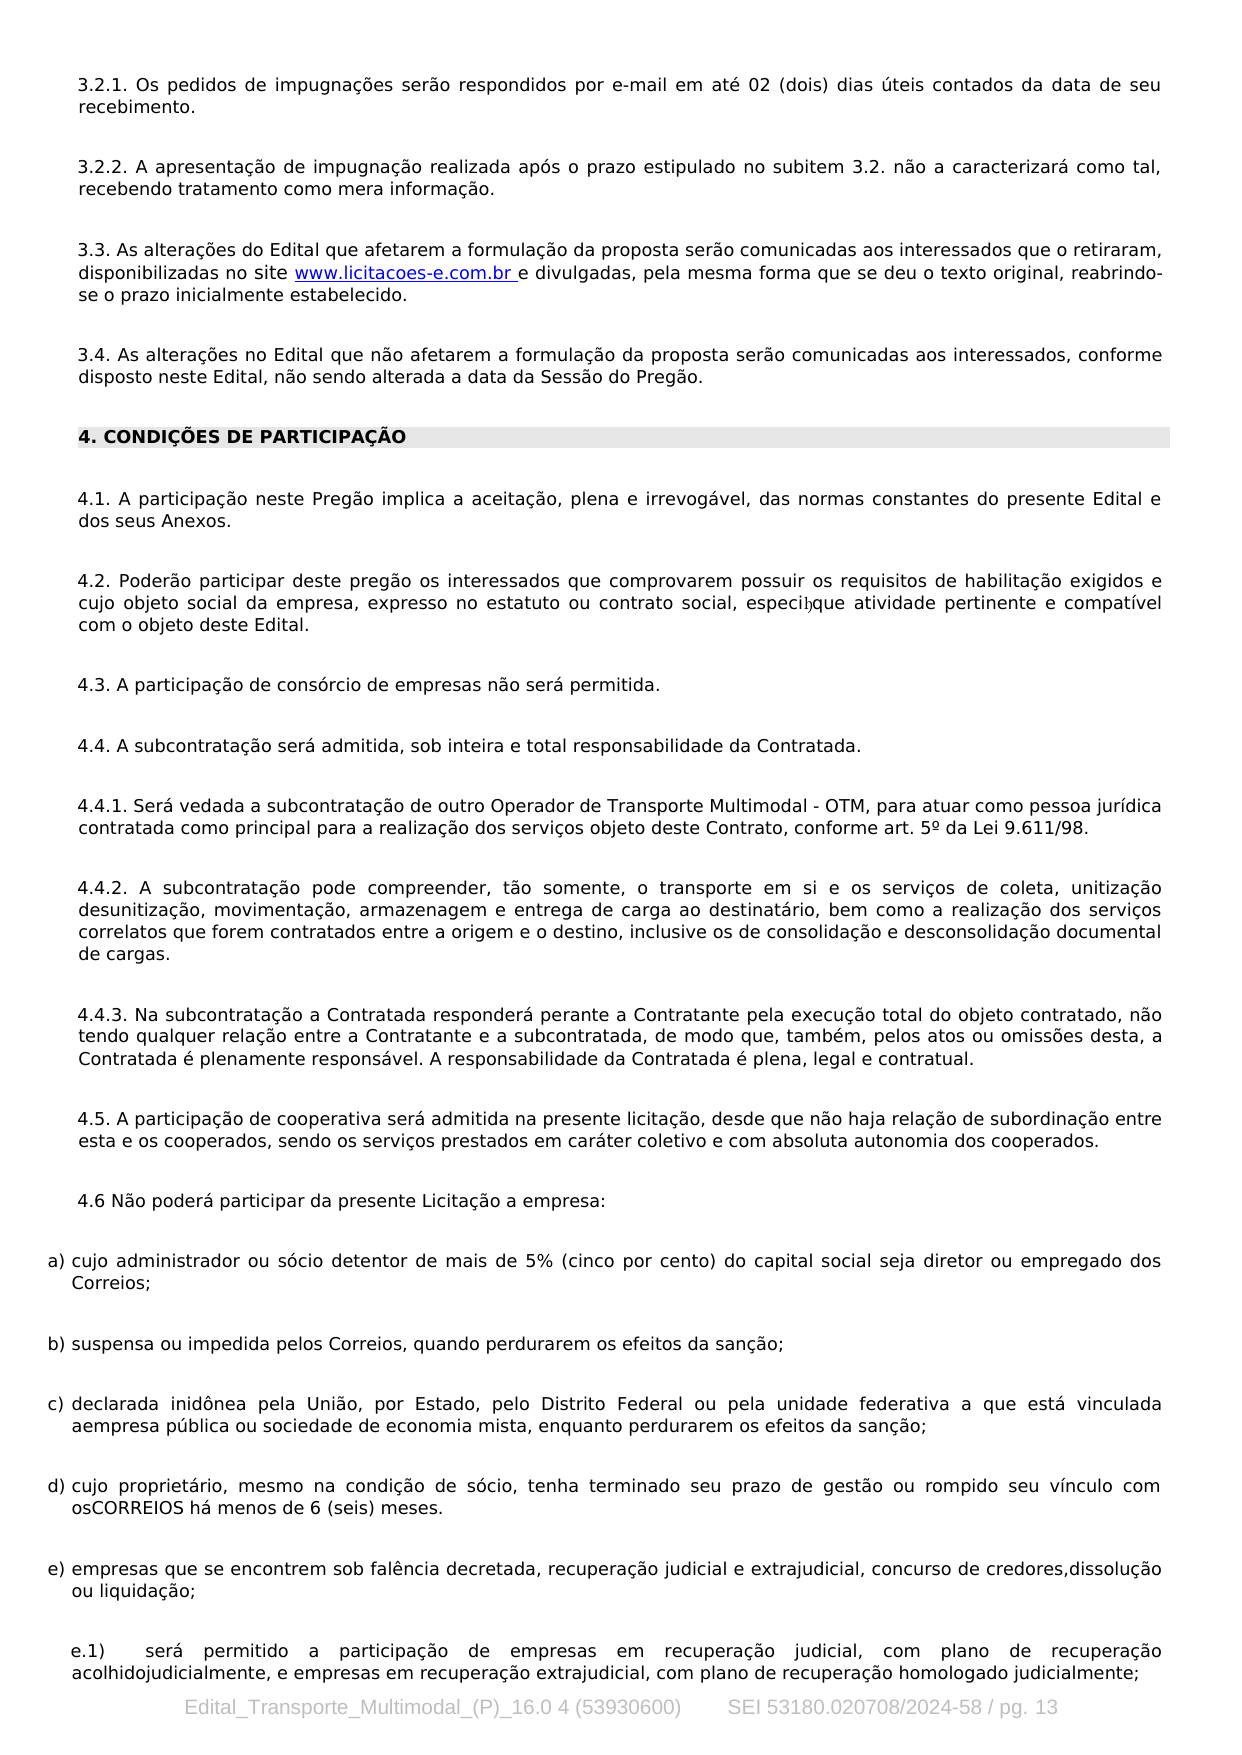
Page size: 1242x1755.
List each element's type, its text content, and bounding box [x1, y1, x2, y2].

text 4.5. A participação de cooperativa será admitida na presente licitação, desde que não haja relação de subordinação entre esta e os cooperados, sendo os serviços prestados em caráter coletivo e com absoluta autonomia dos cooperados. [77, 1109, 1164, 1151]
text 3.4. As alterações no Edital que não afetarem a formulação da proposta serão comunicadas aos interessados, conforme disposto neste Edital, não sendo alterada a data da Sessão do Pregão. [77, 345, 1164, 388]
text 4.4.3. Na subcontratação a Contratada responderá perante a Contratante pela execução total do objeto contratado, não tendo qualquer relação entre a Contratante e a subcontratada, de modo que, também, pelos atos ou omissões desta, a Contratada é plenamente responsável. A responsabilidade da Contratada é plena, legal e contratual. [77, 1004, 1164, 1069]
text 4.4.1. Será vedada a subcontratação de outro Operador de Transporte Multimodal - OTM, para atuar como pessoa jurídica contratada como principal para a realização dos serviços objeto deste Contrato, conforme art. 5º da Lei 9.611/98. [77, 796, 1164, 838]
list será permitido a participação de empresas em recuperação judicial, com plano de recuperação acolhidojudicialmente, e empresas em recuperação extrajudicial, com plano de recuperação homologado judicialmente; [70, 1641, 1164, 1683]
list suspensa ou impedida pelos Correios, quando perdurarem os efeitos da sanção; [47, 1334, 1164, 1354]
text 3.3. As alterações do Edital que afetarem a formulação da proposta serão comunicadas aos interessados que o retiraram, disponibilizadas no site www.licitacoes-e.com.br e divulgadas, pela mesma forma que se deu o texto original, reabrindo-se o prazo inicialmente estabelecido. [77, 239, 1164, 306]
list empresas que se encontrem sob falência decretada, recuperação judicial e extrajudicial, concurso de credores,dissolução ou liquidação; [47, 1558, 1164, 1601]
subtitle 4. CONDIÇÕES DE PARTICIPAÇÃO [78, 427, 1170, 448]
text 4.1. A participação neste Pregão implica a aceitação, plena e irrevogável, das normas constantes do presente Edital e dos seus Anexos. [77, 489, 1164, 531]
list declarada inidônea pela União, por Estado, pelo Distrito Federal ou pela unidade federativa a que está vinculada aempresa pública ou sociedade de economia mista, enquanto perdurarem os efeitos da sanção; [47, 1394, 1164, 1437]
text 4.6 Não poderá participar da presente Licitação a empresa: [77, 1191, 1164, 1212]
text 3.2.1. Os pedidos de impugnações serão respondidos por e-mail em até 02 (dois) dias úteis contados da data de seu recebimento. [77, 75, 1164, 118]
text 4.4. A subcontratação será admitida, sob inteira e total responsabilidade da Contratada. [77, 736, 1164, 756]
text 4.4.2. A subcontratação pode compreender, tão somente, o transporte em si e os serviços de coleta, unitização desunitização, movimentação, armazenagem e entrega de carga ao destinatário, bem como a realização dos serviços correlatos que forem contratados entre a origem e o destino, inclusive os de consolidação e desconsolidação documental de cargas. [77, 878, 1164, 965]
text 3.2.2. A apresentação de impugnação realizada após o prazo estipulado no subitem 3.2. não a caracterizará como tal, recebendo tratamento como mera informação. [77, 157, 1164, 200]
list cujo proprietário, mesmo na condição de sócio, tenha terminado seu prazo de gestão ou rompido seu vínculo com osCORREIOS há menos de 6 (seis) meses. [47, 1476, 1164, 1519]
text 4.2. Poderão participar deste pregão os interessados que comprovarem possuir os requisitos de habilitação exigidos e cujo objeto social da empresa, expresso no estatuto ou contrato social, especique atividade pertinente e compatível com o objeto deste Edital. [77, 571, 1164, 636]
list cujo administrador ou sócio detentor de mais de 5% (cinco por cento) do capital social seja diretor ou empregado dos Correios; [47, 1251, 1164, 1294]
text 4.3. A participação de consórcio de empresas não será permitida. [77, 675, 1164, 696]
